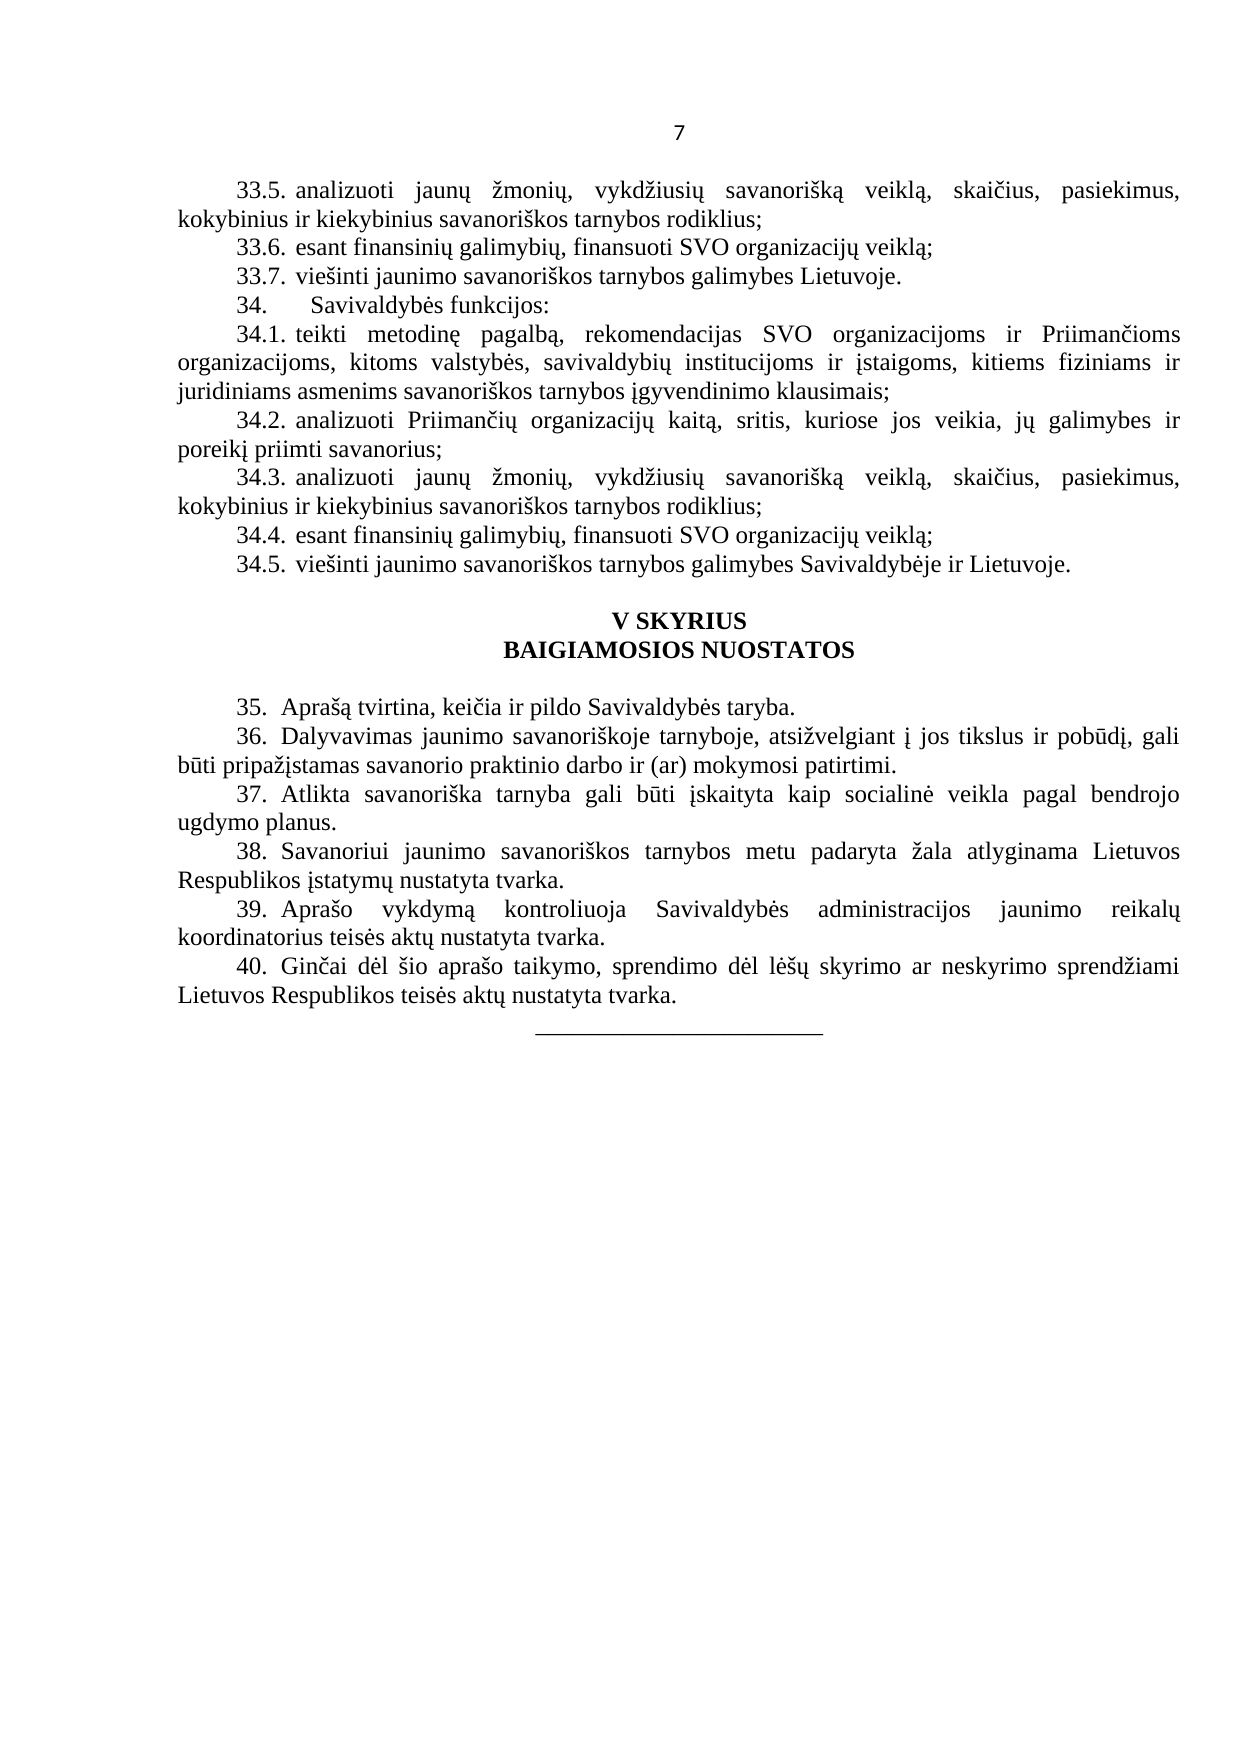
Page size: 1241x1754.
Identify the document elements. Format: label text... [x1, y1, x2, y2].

text 34.5. viešinti jaunimo savanoriškos tarnybos galimybes Savivaldybėje ir Lietuvoje. [177, 549, 1181, 577]
text 36. Dalyvavimas jaunimo savanoriškoje tarnyboje, atsižvelgiant į jos tikslus ir pobūdį, gali būti pripažįstamas savanorio praktinio darbo ir (ar) mokymosi patirtimi. [177, 721, 1181, 779]
text 34.2. analizuoti Priimančių organizacijų kaitą, sritis, kuriose jos veikia, jų galimybes ir poreikį priimti savanorius; [177, 405, 1181, 462]
text 38. Savanoriui jaunimo savanoriškos tarnybos metu padaryta žala atlyginama Lietuvos Respublikos įstatymų nustatyta tvarka. [177, 836, 1181, 894]
text 34.3. analizuoti jaunų žmonių, vykdžiusių savanorišką veiklą, skaičius, pasiekimus, kokybinius ir kiekybinius savanoriškos tarnybos rodiklius; [177, 462, 1181, 520]
text 35. Aprašą tvirtina, keičia ir pildo Savivaldybės taryba. [177, 692, 1181, 721]
text BAIGIAMOSIOS NUOSTATOS [177, 635, 1181, 664]
text V SKYRIUS [177, 606, 1181, 635]
text 37. Atlikta savanoriška tarnyba gali būti įskaityta kaip socialinė veikla pagal bendrojo ugdymo planus. [177, 779, 1181, 836]
text 33.5. analizuoti jaunų žmonių, vykdžiusių savanorišką veiklą, skaičius, pasiekimus, kokybinius ir kiekybinius savanoriškos tarnybos rodiklius; [177, 175, 1181, 232]
text _______________________ [177, 1009, 1181, 1037]
text 39. Aprašo vykdymą kontroliuoja Savivaldybės administracijos jaunimo reikalų koordinatorius teisės aktų nustatyta tvarka. [177, 894, 1181, 951]
text 34. Savivaldybės funkcijos: [177, 290, 1181, 319]
text 33.6. esant finansinių galimybių, finansuoti SVO organizacijų veiklą; [177, 232, 1181, 261]
text 34.1. teikti metodinę pagalbą, rekomendacijas SVO organizacijoms ir Priimančioms organizacijoms, kitoms valstybės, savivaldybių institucijoms ir įstaigoms, kitiems fiziniams ir juridiniams asmenims savanoriškos tarnybos įgyvendinimo klausimais; [177, 319, 1181, 405]
text 33.7. viešinti jaunimo savanoriškos tarnybos galimybes Lietuvoje. [177, 261, 1181, 290]
text 34.4. esant finansinių galimybių, finansuoti SVO organizacijų veiklą; [177, 520, 1181, 549]
text 40. Ginčai dėl šio aprašo taikymo, sprendimo dėl lėšų skyrimo ar neskyrimo sprendžiami Lietuvos Respublikos teisės aktų nustatyta tvarka. [177, 951, 1181, 1009]
